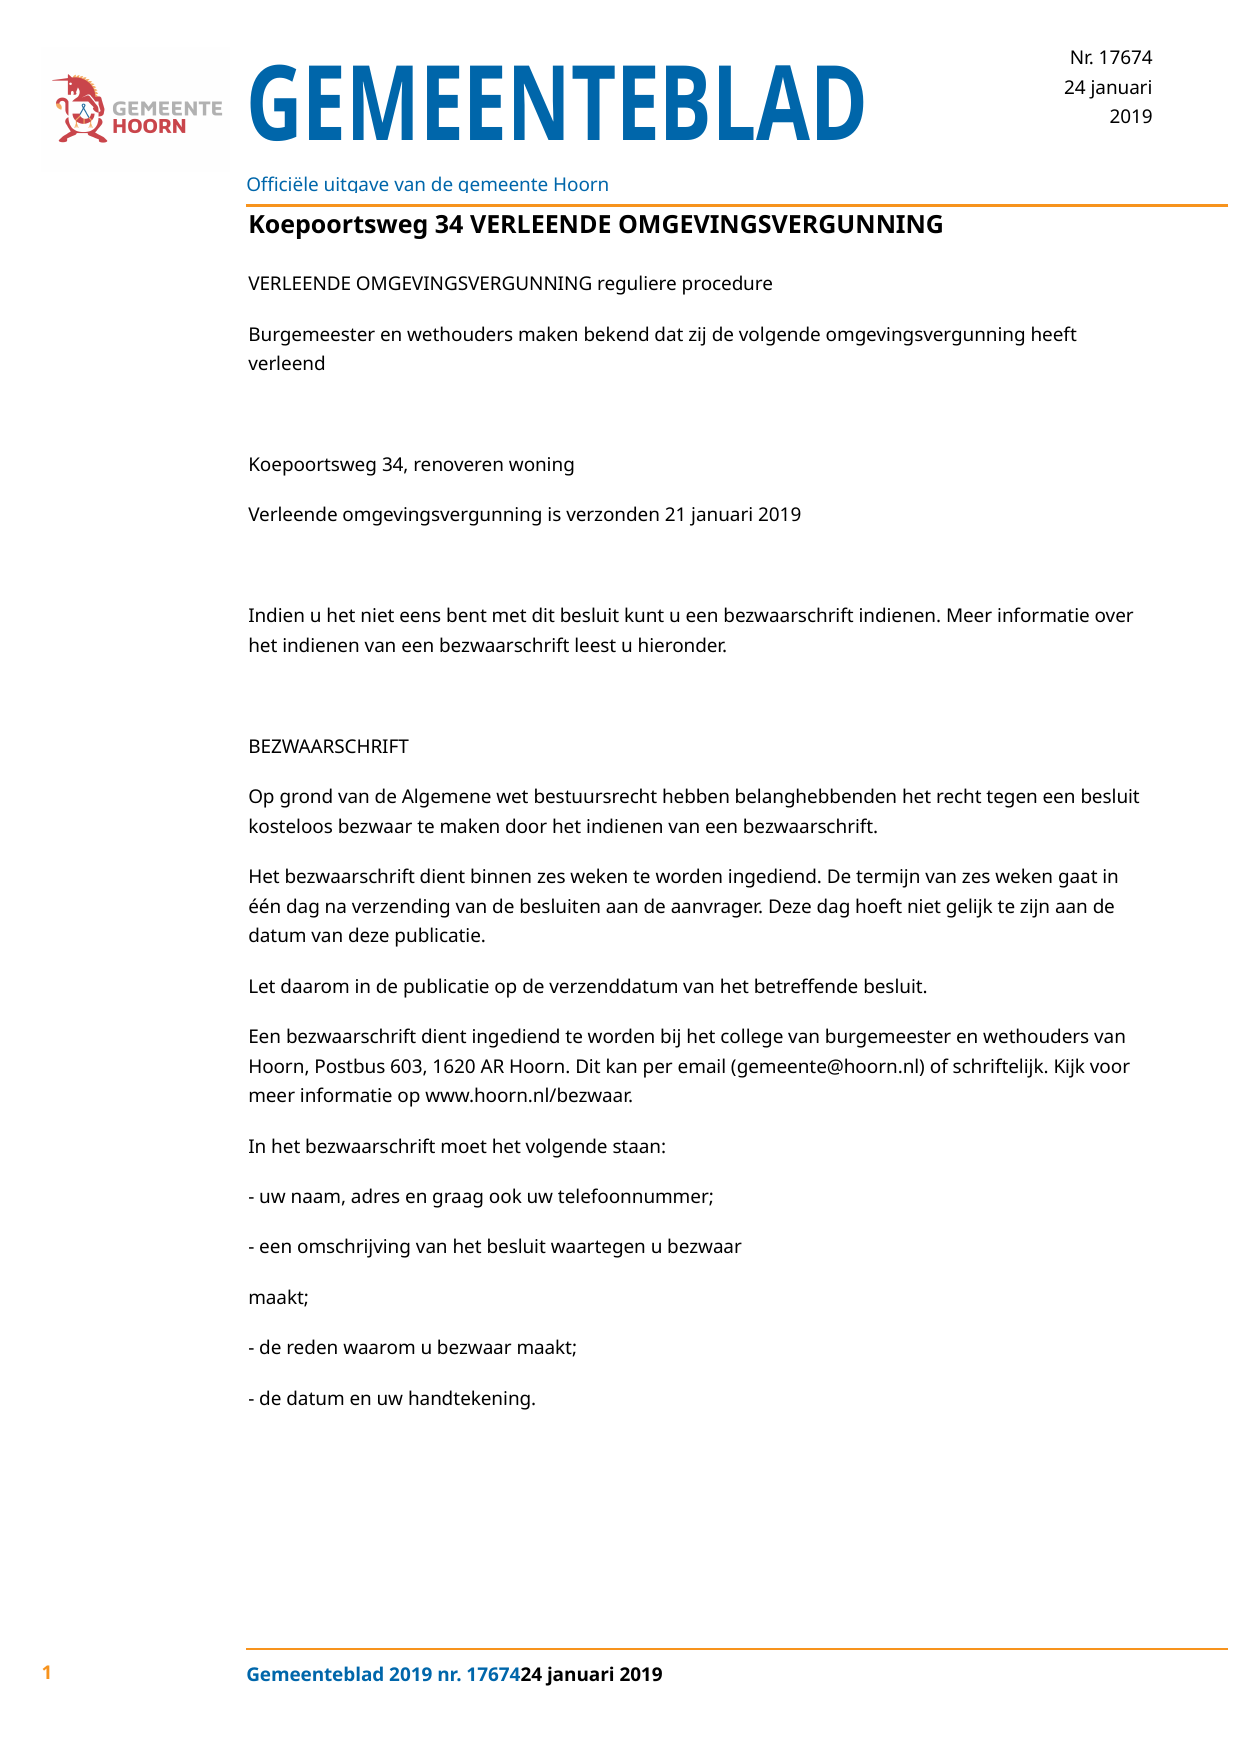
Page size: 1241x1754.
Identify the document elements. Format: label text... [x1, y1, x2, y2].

text Op grond van de Algemene wet bestuursrecht hebben belanghebbenden het recht tegen een besluit kosteloos bezwaar te maken door het indienen van een bezwaarschrift. [248, 783, 1152, 838]
picture [41, 47, 231, 172]
text Verleende omgevingsvergunning is verzonden 21 januari 2019 [248, 502, 1152, 527]
text Indien u het niet eens bent met dit besluit kunt u een bezwaarschrift indienen. Meer informatie over het indienen van een bezwaarschrift leest u hieronder. [248, 602, 1152, 658]
text maakt; [248, 1284, 1152, 1310]
text In het bezwaarschrift moet het volgende staan: [248, 1133, 1152, 1158]
text Koepoortsweg 34 VERLEENDE OMGEVINGSVERGUNNING [248, 207, 1152, 241]
text Let daarom in de publicatie op de verzenddatum van het betreffende besluit. [248, 973, 1152, 998]
text - uw naam, adres en graag ook uw telefoonnummer; [248, 1183, 1152, 1209]
text Koepoortsweg 34, renoveren woning [248, 451, 1152, 477]
text Burgemeester en wethouders maken bekend dat zij de volgende omgevingsvergunning heeft verleend [248, 321, 1152, 376]
text - de reden waarom u bezwaar maakt; [248, 1334, 1152, 1360]
text - de datum en uw handtekening. [248, 1385, 1152, 1411]
text Een bezwaarschrift dient ingediend te worden bij het college van burgemeester en wethouders van Hoorn, Postbus 603, 1620 AR Hoorn. Dit kan per email (gemeente@hoorn.nl) of schriftelijk. Kijk voor meer informatie op www.hoorn.nl/bezwaar. [248, 1023, 1152, 1108]
text - een omschrijving van het besluit waartegen u bezwaar [248, 1234, 1152, 1259]
text BEZWAARSCHRIFT [248, 733, 1152, 758]
text VERLEENDE OMGEVINGSVERGUNNING reguliere procedure [248, 270, 1152, 296]
text Het bezwaarschrift dient binnen zes weken te worden ingediend. De termijn van zes weken gaat in één dag na verzending van de besluiten aan de aanvrager. Deze dag hoeft niet gelijk te zijn aan de datum van deze publicatie. [248, 863, 1152, 948]
